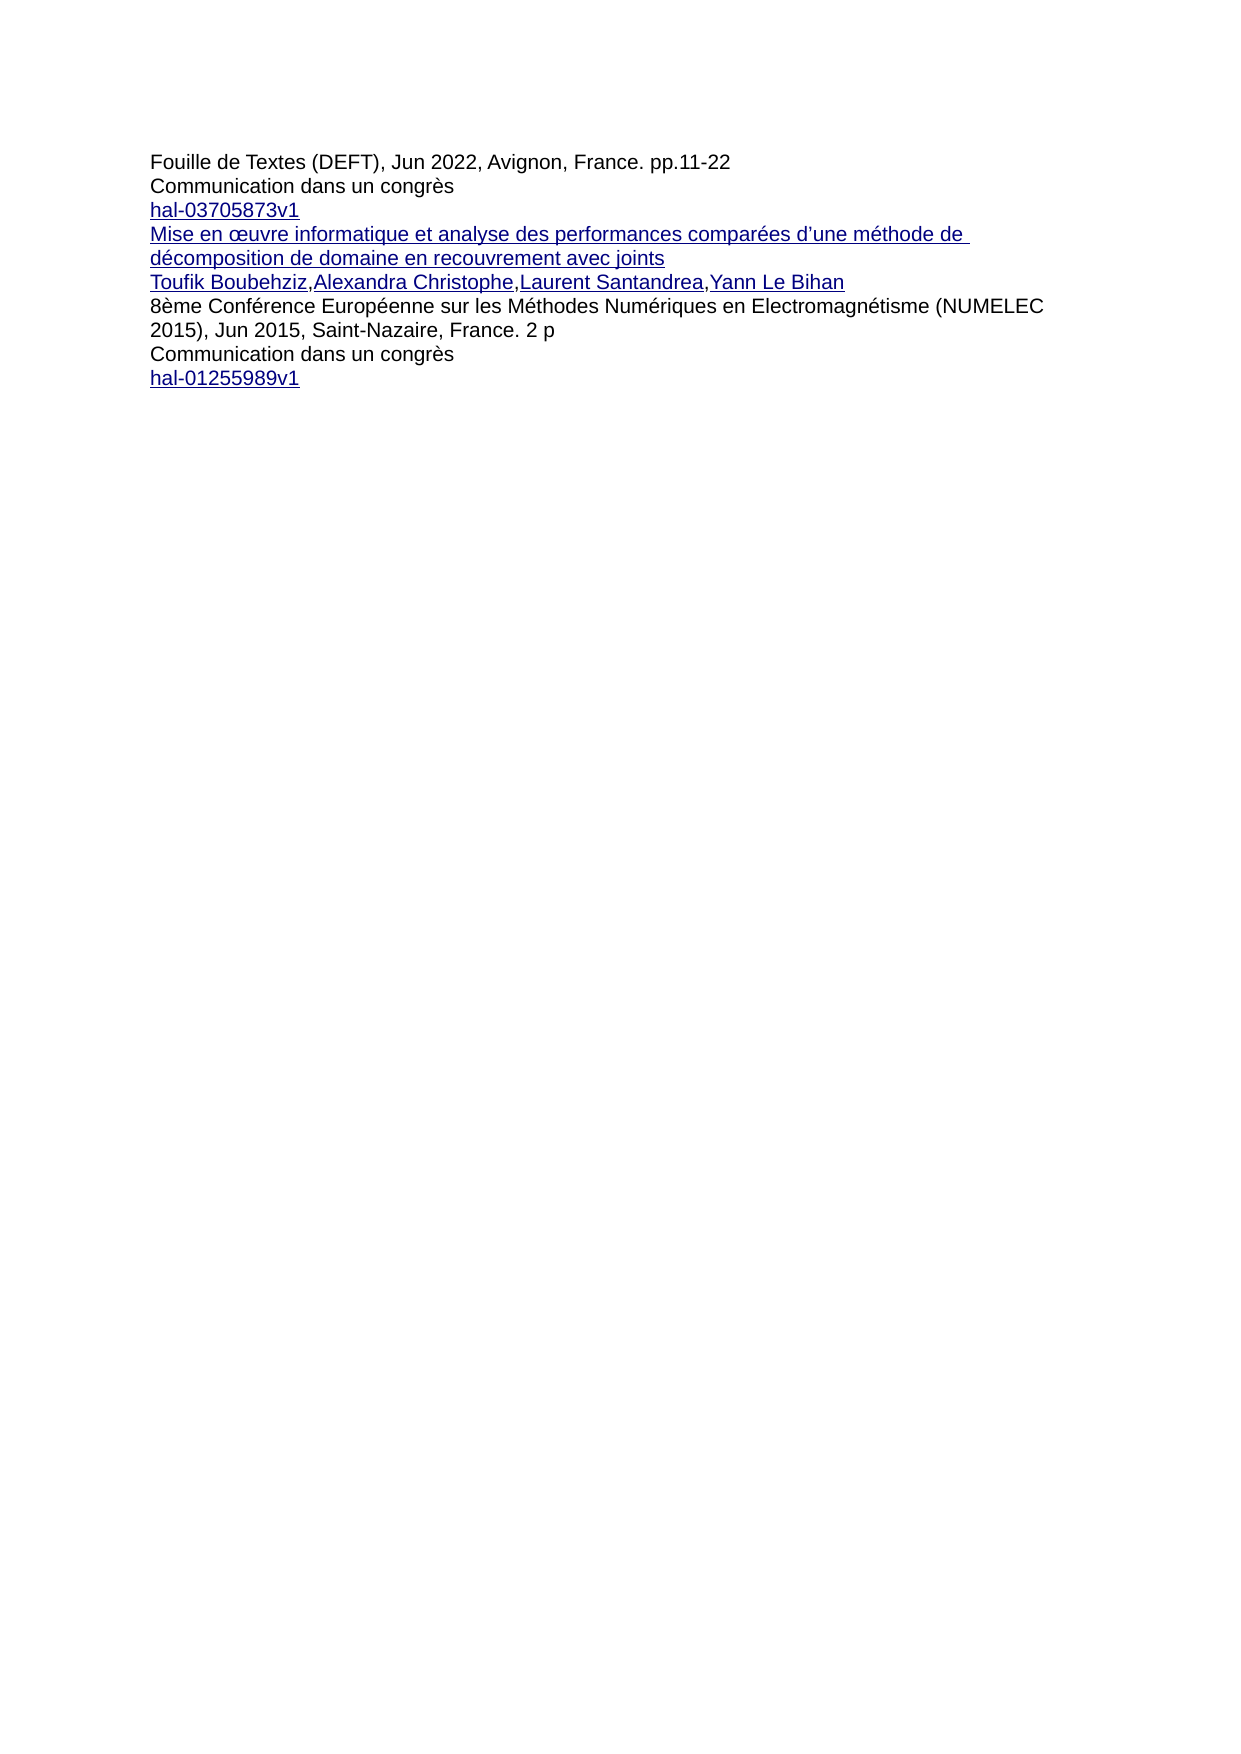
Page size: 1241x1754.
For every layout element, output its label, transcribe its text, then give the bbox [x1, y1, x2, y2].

table_cell Mise en œuvre informatique et analyse des performances comparées d’une méthode de décomposition de domaine en recouvrement avec joints Toufik Boubehziz,Alexandra Christophe,Laurent Santandrea,Yann Le Bihan 8ème Conférence Européenne sur les Méthodes Numériques en Electromagnétisme (NUMELEC 2015), Jun 2015, Saint-Nazaire, France. 2 p Communication dans un congrès hal-01255989v1 [150, 222, 1090, 389]
table_cell Fouille de Textes (DEFT), Jun 2022, Avignon, France. pp.11-22 Communication dans un congrès hal-03705873v1 [150, 150, 1090, 222]
